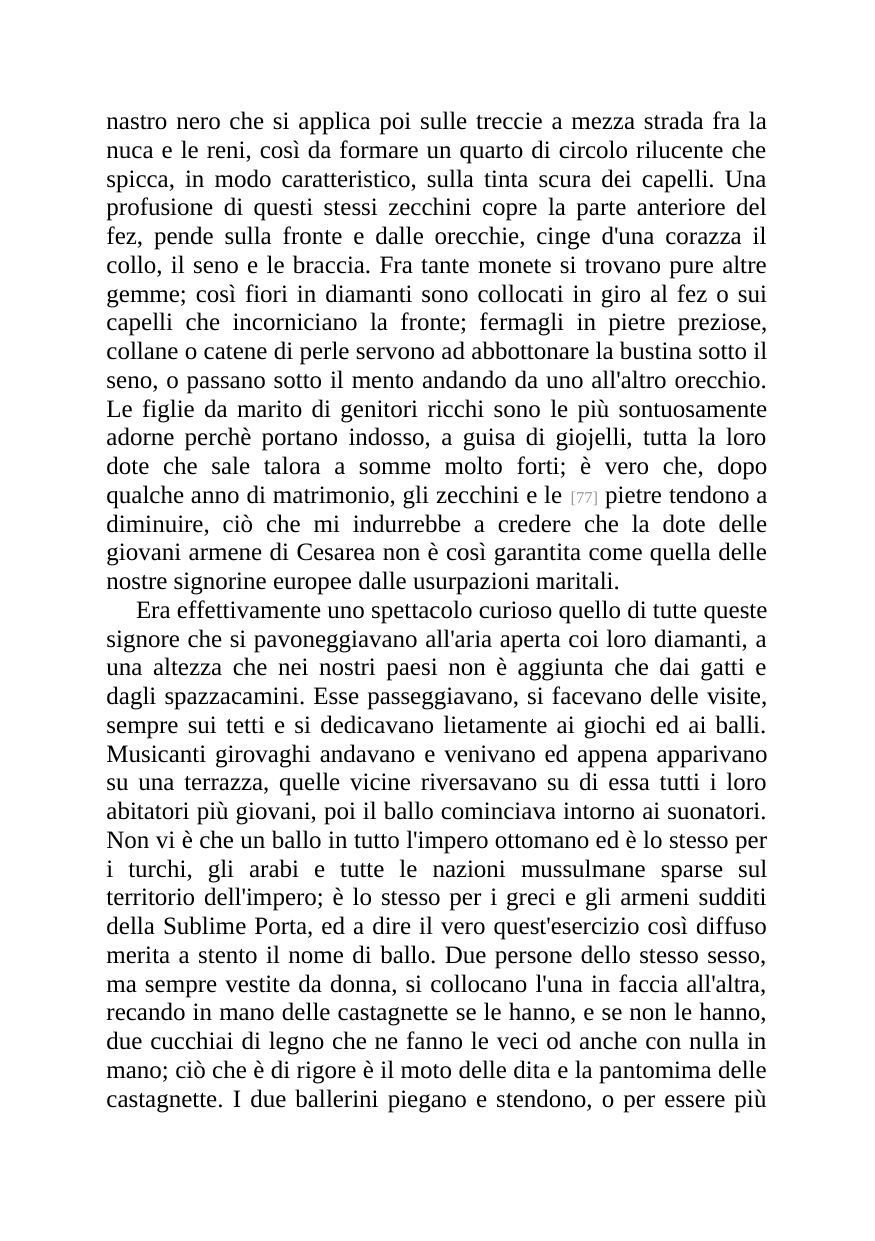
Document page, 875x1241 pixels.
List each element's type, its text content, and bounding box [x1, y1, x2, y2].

text nastro nero che si applica poi sulle treccie a mezza strada fra la nuca e le reni, così da formare un quarto di circolo rilucente che spicca, in modo caratteristico, sulla tinta scura dei capelli. Una profusione di questi stessi zecchini copre la parte anteriore del fez, pende sulla fronte e dalle orecchie, cinge d'una corazza il collo, il seno e le braccia. Fra tante monete si trovano pure altre gemme; così fiori in diamanti sono collocati in giro al fez o sui capelli che incorniciano la fronte; fermagli in pietre preziose, collane o catene di perle servono ad abbottonare la bustina sotto il seno, o passano sotto il mento andando da uno all'altro orecchio. Le figlie da marito di genitori ricchi sono le più sontuosamente adorne perchè portano indosso, a guisa di giojelli, tutta la loro dote che sale talora a somme molto forti; è vero che, dopo qualche anno di matrimonio, gli zecchini e le [77] pietre tendono a diminuire, ciò che mi indurrebbe a credere che la dote delle giovani armene di Cesarea non è così garantita come quella delle nostre signorine europee dalle usurpazioni maritali. [106, 106, 768, 595]
text Era effettivamente uno spettacolo curioso quello di tutte queste signore che si pavoneggiavano all'aria aperta coi loro diamanti, a una altezza che nei nostri paesi non è aggiunta che dai gatti e dagli spazzacamini. Esse passeggiavano, si facevano delle visite, sempre sui tetti e si dedicavano lietamente ai giochi ed ai balli. Musicanti girovaghi andavano e venivano ed appena apparivano su una terrazza, quelle vicine riversavano su di essa tutti i loro abitatori più giovani, poi il ballo cominciava intorno ai suonatori. Non vi è che un ballo in tutto l'impero ottomano ed è lo stesso per i turchi, gli arabi e tutte le nazioni mussulmane sparse sul territorio dell'impero; è lo stesso per i greci e gli armeni sudditi della Sublime Porta, ed a dire il vero quest'esercizio così diffuso merita a stento il nome di ballo. Due persone dello stesso sesso, ma sempre vestite da donna, si collocano l'una in faccia all'altra, recando in mano delle castagnette se le hanno, e se non le hanno, due cucchiai di legno che ne fanno le veci od anche con nulla in mano; ciò che è di rigore è il moto delle dita e la pantomima delle castagnette. I due ballerini piegano e stendono, o per essere più [106, 595, 768, 1112]
